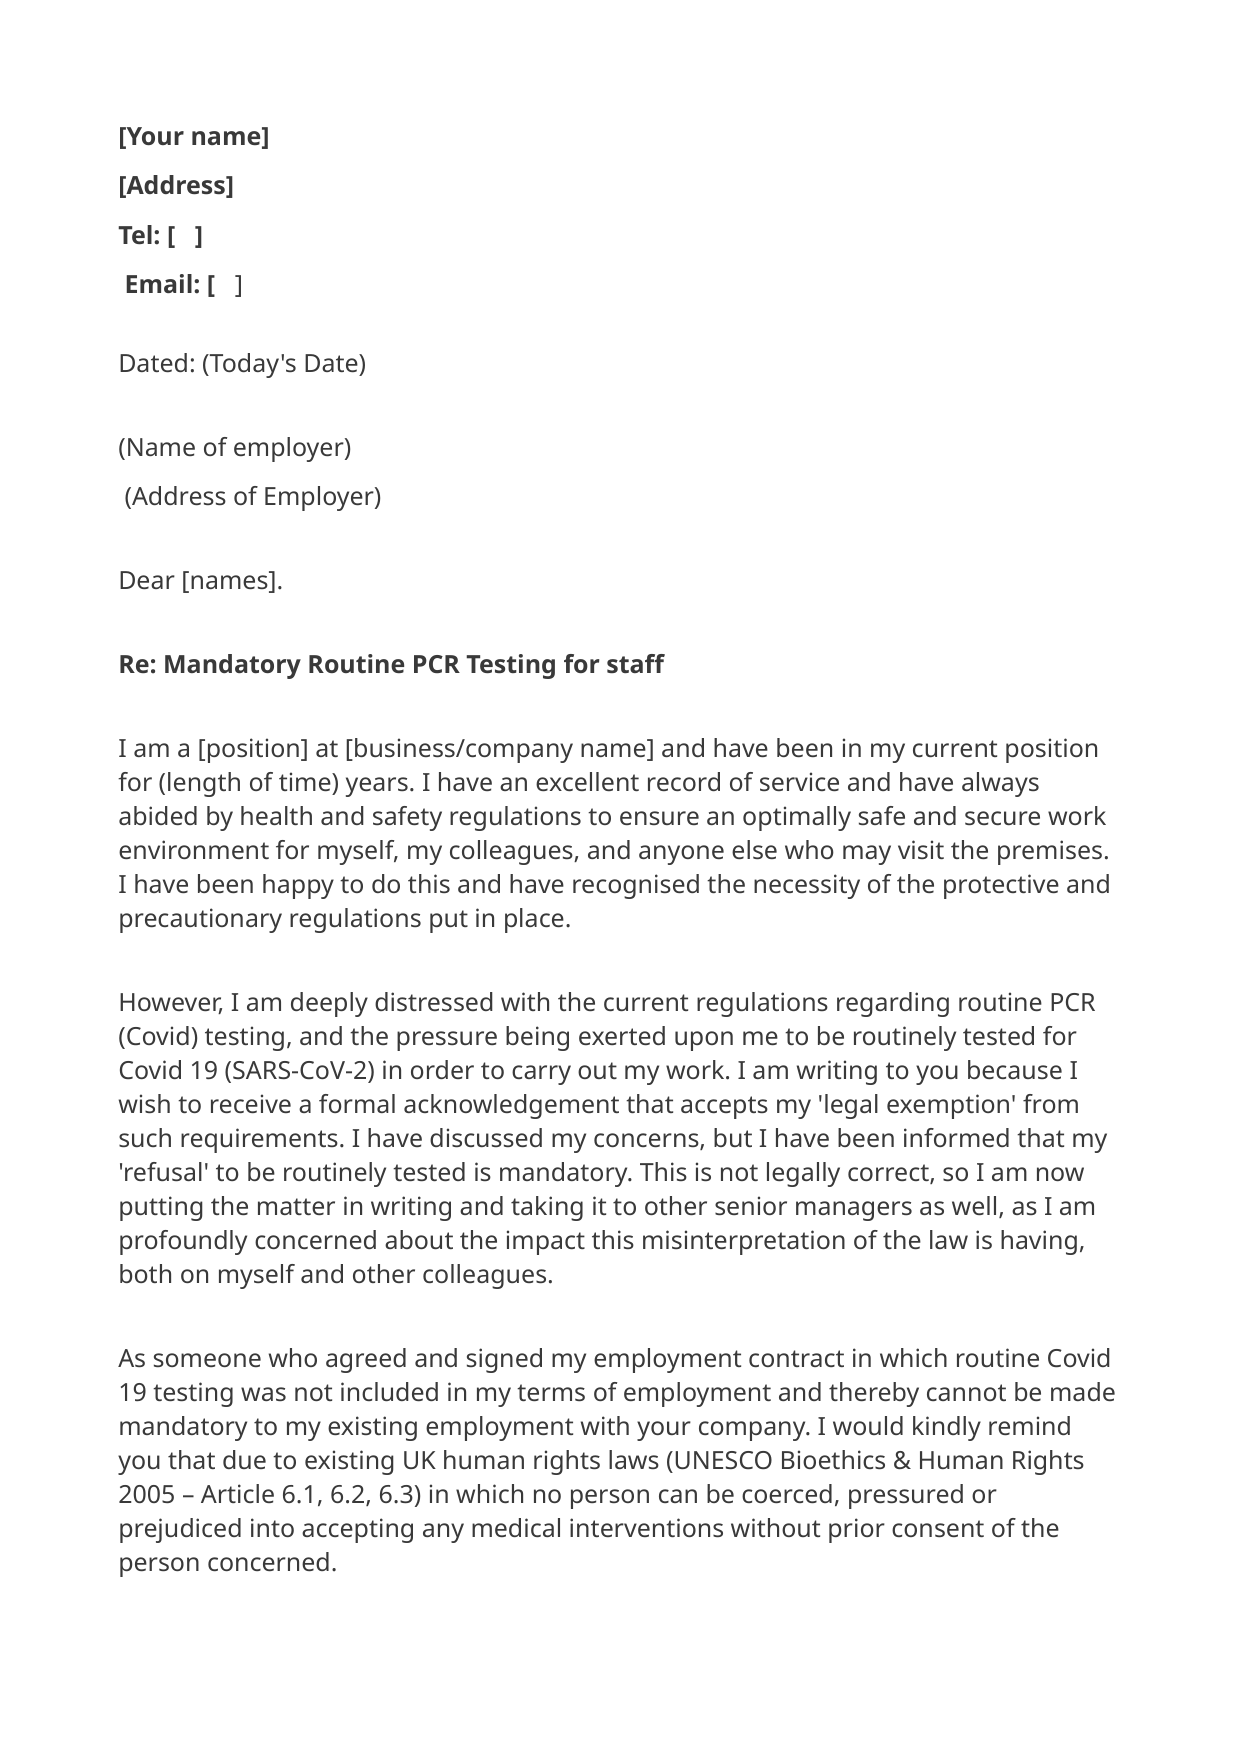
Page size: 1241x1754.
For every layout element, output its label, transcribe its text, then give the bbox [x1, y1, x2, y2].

text Dated: (Today's Date) [118, 317, 1122, 380]
text [Address] [118, 168, 1122, 202]
text Email: [ ] [118, 267, 1122, 301]
text As someone who agreed and signed my employment contract in which routine Covid 19 testing was not included in my terms of employment and thereby cannot be made mandatory to my existing employment with your company. I would kindly remind you that due to existing UK human rights laws (UNESCO Bioethics & Human Rights 2005 – Article 6.1, 6.2, 6.3) in which no person can be coerced, pressured or prejudiced into accepting any medical interventions without prior consent of the person concerned. [118, 1307, 1122, 1579]
text However, I am deeply distressed with the current regulations regarding routine PCR (Covid) testing, and the pressure being exerted upon me to be routinely tested for Covid 19 (SARS-CoV-2) in order to carry out my work. I am writing to you because I wish to receive a formal acknowledgement that accepts my 'legal exemption' from such requirements. I have discussed my concerns, but I have been informed that my 'refusal' to be routinely tested is mandatory. This is not legally correct, so I am now putting the matter in writing and taking it to other senior managers as well, as I am profoundly concerned about the impact this misinterpretation of the law is having, both on myself and other colleagues. [118, 950, 1122, 1291]
text Re: Mandatory Routine PCR Testing for staff [118, 612, 1122, 681]
text I am a [position] at [business/company name] and have been in my current position for (length of time) years. I have an excellent record of service and have always abided by health and safety regulations to ensure an optimally safe and secure work environment for myself, my colleagues, and anyone else who may visit the premises. I have been happy to do this and have recognised the necessity of the protective and precautionary regulations put in place. [118, 696, 1122, 935]
text (Name of employer) [118, 395, 1122, 463]
text Tel: [ ] [118, 217, 1122, 252]
text [Your name] [118, 118, 1122, 152]
text Dear [names]. [118, 529, 1122, 597]
text (Address of Employer) [118, 479, 1122, 513]
